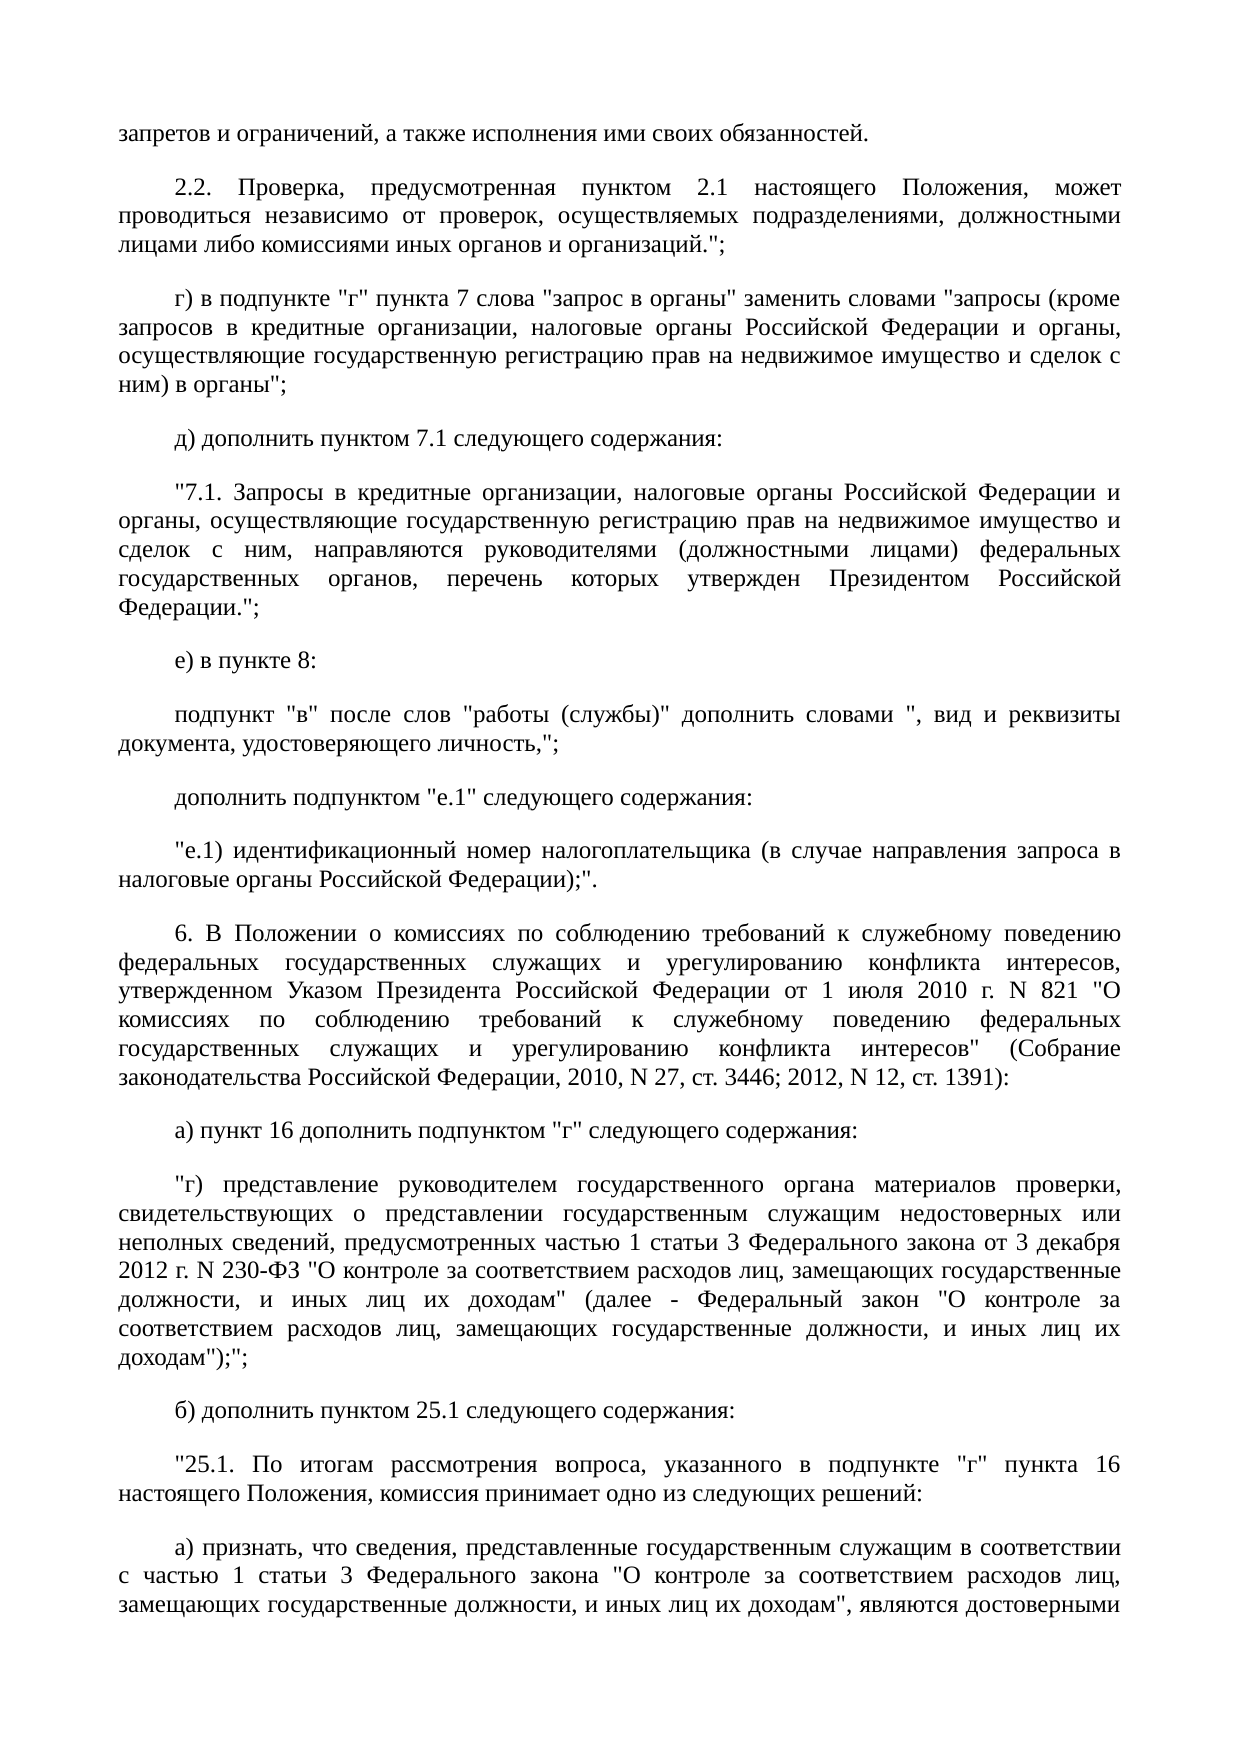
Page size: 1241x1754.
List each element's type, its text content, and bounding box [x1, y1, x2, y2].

text а) пункт 16 дополнить подпунктом "г" следующего содержания: [118, 1116, 1122, 1144]
text дополнить подпунктом "е.1" следующего содержания: [118, 782, 1122, 811]
text а) признать, что сведения, представленные государственным служащим в соответствии с частью 1 статьи 3 Федерального закона "О контроле за соответствием расходов лиц, замещающих государственные должности, и иных лиц их доходам", являются достоверными [118, 1532, 1122, 1618]
text подпункт "в" после слов "работы (службы)" дополнить словами ", вид и реквизиты документа, удостоверяющего личность,"; [118, 699, 1122, 757]
text запретов и ограничений, а также исполнения ими своих обязанностей. [118, 118, 1122, 147]
text г) в подпункте "г" пункта 7 слова "запрос в органы" заменить словами "запросы (кроме запросов в кредитные организации, налоговые органы Российской Федерации и органы, осуществляющие государственную регистрацию прав на недвижимое имущество и сделок с ним) в органы"; [118, 283, 1122, 398]
text б) дополнить пунктом 25.1 следующего содержания: [118, 1396, 1122, 1424]
text "7.1. Запросы в кредитные организации, налоговые органы Российской Федерации и органы, осуществляющие государственную регистрацию прав на недвижимое имущество и сделок с ним, направляются руководителями (должностными лицами) федеральных государственных органов, перечень которых утвержден Президентом Российской Федерации."; [118, 477, 1122, 621]
text "25.1. По итогам рассмотрения вопроса, указанного в подпункте "г" пункта 16 настоящего Положения, комиссия принимает одно из следующих решений: [118, 1449, 1122, 1507]
text е) в пункте 8: [118, 646, 1122, 674]
text д) дополнить пунктом 7.1 следующего содержания: [118, 423, 1122, 452]
text "г) представление руководителем государственного органа материалов проверки, свидетельствующих о представлении государственным служащим недостоверных или неполных сведений, предусмотренных частью 1 статьи 3 Федерального закона от 3 декабря 2012 г. N 230-ФЗ "О контроле за соответствием расходов лиц, замещающих государственные должности, и иных лиц их доходам" (далее - Федеральный закон "О контроле за соответствием расходов лиц, замещающих государственные должности, и иных лиц их доходам");"; [118, 1169, 1122, 1371]
text "е.1) идентификационный номер налогоплательщика (в случае направления запроса в налоговые органы Российской Федерации);". [118, 836, 1122, 893]
text 2.2. Проверка, предусмотренная пунктом 2.1 настоящего Положения, может проводиться независимо от проверок, осуществляемых подразделениями, должностными лицами либо комиссиями иных органов и организаций."; [118, 172, 1122, 258]
text 6. В Положении о комиссиях по соблюдению требований к служебному поведению федеральных государственных служащих и урегулированию конфликта интересов, утвержденном Указом Президента Российской Федерации от 1 июля 2010 г. N 821 "О комиссиях по соблюдению требований к служебному поведению федеральных государственных служащих и урегулированию конфликта интересов" (Собрание законодательства Российской Федерации, 2010, N 27, ст. 3446; 2012, N 12, ст. 1391): [118, 918, 1122, 1091]
